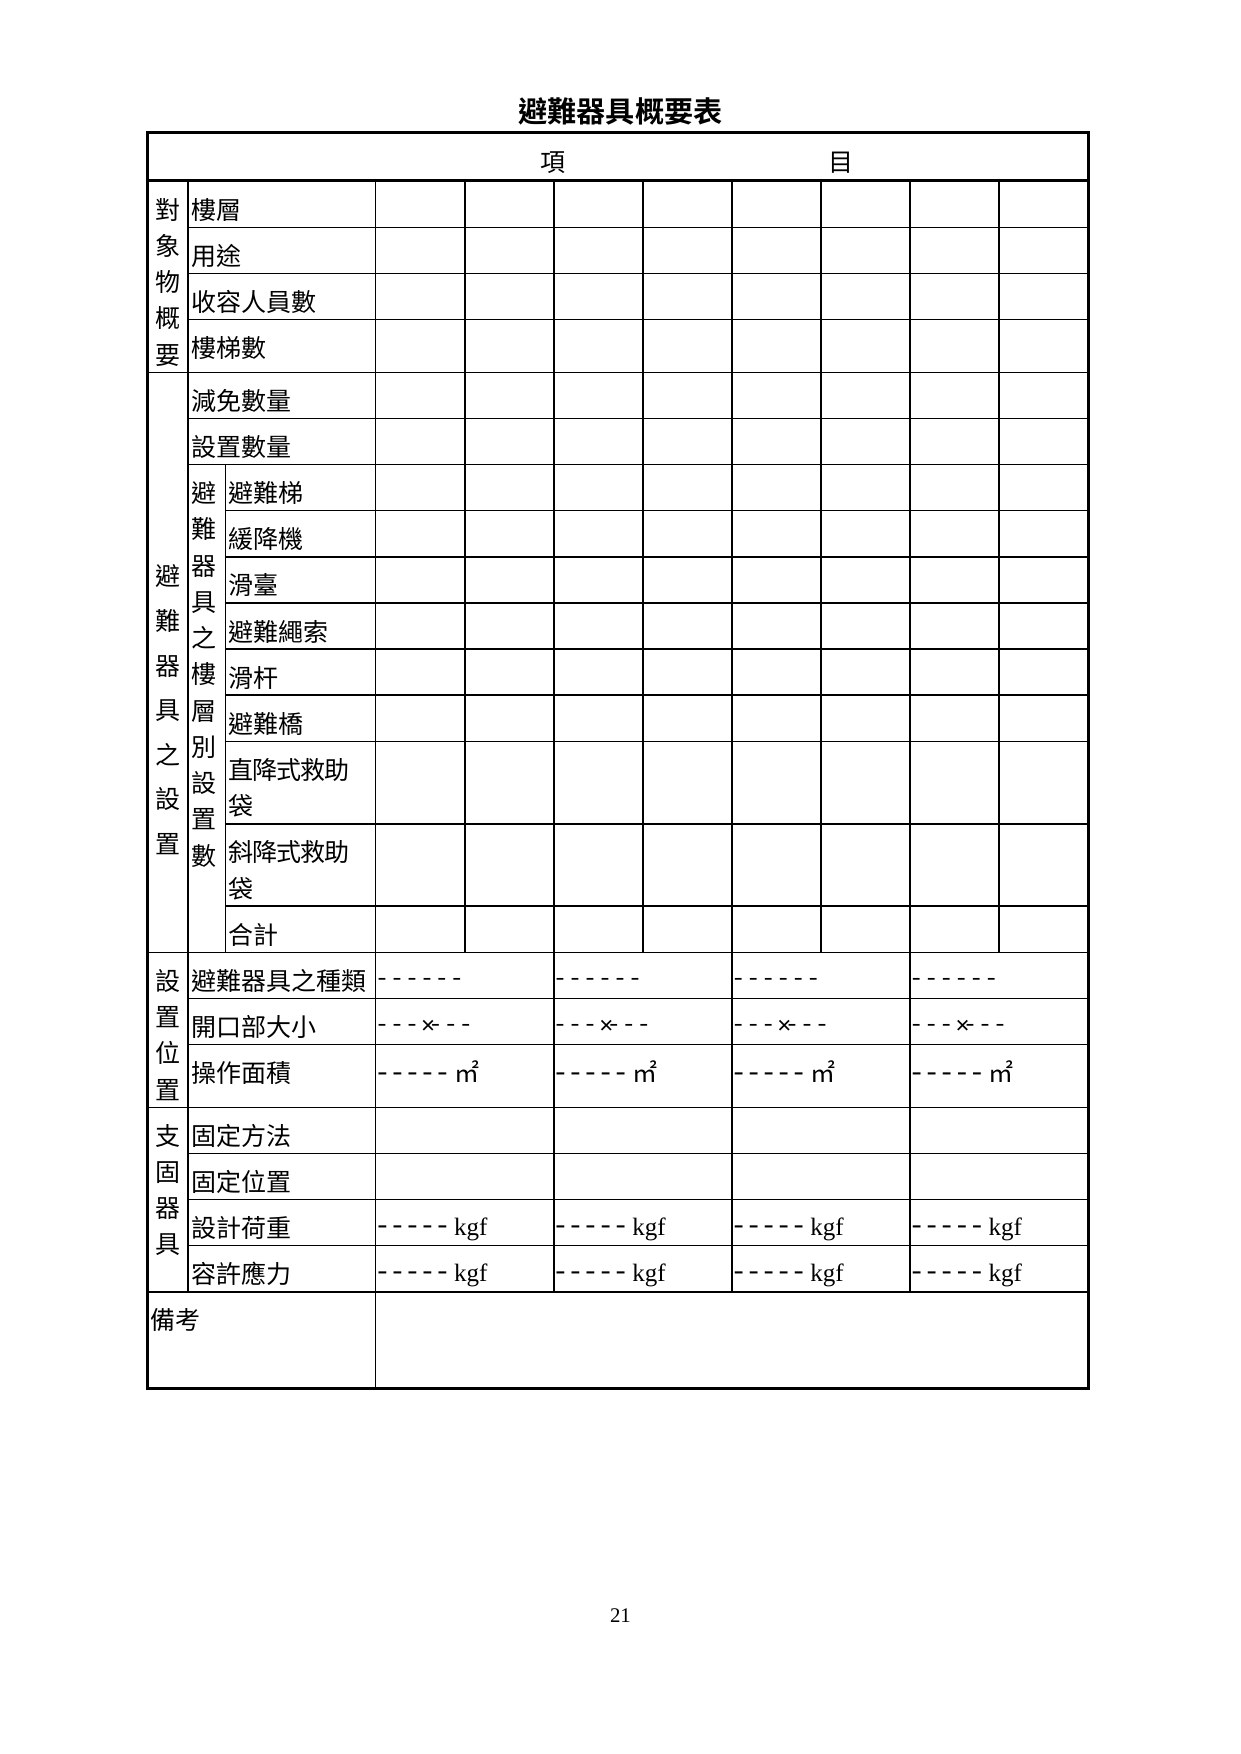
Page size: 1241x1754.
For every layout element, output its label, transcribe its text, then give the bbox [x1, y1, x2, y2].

table_cell 樓層 [189, 182, 375, 226]
table_cell ╴╴╴╴╴㎡ [376, 1045, 553, 1106]
table_cell [466, 558, 553, 602]
table_cell [555, 825, 642, 905]
table_cell 斜降式救助袋 [226, 825, 375, 905]
table_cell [376, 511, 464, 556]
table_cell [911, 320, 998, 371]
table_cell [1000, 228, 1087, 272]
table_cell [644, 696, 731, 741]
table_cell [376, 1154, 553, 1199]
table_cell [1000, 274, 1087, 319]
table_cell [644, 274, 731, 319]
table_cell [555, 742, 642, 823]
table_cell [733, 228, 820, 272]
table_cell [466, 742, 553, 823]
table_cell [822, 696, 909, 741]
table_cell [555, 696, 642, 741]
table_cell [644, 419, 731, 464]
table_cell [376, 320, 464, 371]
table_cell ╴╴╴╴╴╴ [733, 953, 909, 998]
table_cell [911, 373, 998, 417]
table_cell [555, 650, 642, 694]
table_cell [376, 742, 464, 823]
table_cell [466, 650, 553, 694]
table_cell ╴╴╴╴╴╴ [555, 953, 731, 998]
table_cell [555, 373, 642, 417]
table_cell 用途 [189, 228, 375, 272]
table_cell 樓梯數 [189, 320, 375, 371]
table_cell [1000, 320, 1087, 371]
table_cell [911, 1108, 1087, 1152]
table_cell [466, 228, 553, 272]
table_cell ╴╴╴╴╴kgf [376, 1200, 553, 1245]
table_cell [644, 465, 731, 510]
table_cell 緩降機 [226, 511, 375, 556]
table_cell [822, 320, 909, 371]
table_cell 設置位置 [149, 953, 187, 1106]
table_cell [1000, 604, 1087, 648]
table_cell ╴╴╴╴╴kgf [555, 1200, 731, 1245]
table_cell [733, 825, 820, 905]
table_cell [822, 742, 909, 823]
table_cell [733, 742, 820, 823]
table_cell [555, 465, 642, 510]
table_cell [1000, 419, 1087, 464]
table_cell [644, 228, 731, 272]
table_cell [376, 419, 464, 464]
table_cell [911, 650, 998, 694]
table_cell [644, 182, 731, 226]
table_cell [733, 182, 820, 226]
table_cell [911, 274, 998, 319]
table_cell [555, 274, 642, 319]
table_cell 避 難 器 具 之 設 置 [149, 373, 187, 951]
table_cell 避難繩索 [226, 604, 375, 648]
table_cell [376, 558, 464, 602]
table_cell [733, 1154, 909, 1199]
table_cell [376, 1108, 553, 1152]
table_cell [733, 373, 820, 417]
table_cell 固定位置 [189, 1154, 375, 1199]
table_cell 操作面積 [189, 1045, 375, 1106]
table_cell [466, 825, 553, 905]
table_cell [376, 825, 464, 905]
table_cell [911, 696, 998, 741]
table_header 項 目 [149, 134, 1087, 179]
table_cell ╴╴╴╴╴㎡ [555, 1045, 731, 1106]
table_cell [733, 696, 820, 741]
table_cell ╴╴╴╴╴kgf [733, 1200, 909, 1245]
table_cell [555, 604, 642, 648]
table_cell 固定方法 [189, 1108, 375, 1152]
table_cell [466, 419, 553, 464]
table_cell 合計 [226, 907, 375, 951]
table_cell [555, 907, 642, 951]
table_cell [911, 1154, 1087, 1199]
table_cell [376, 465, 464, 510]
table_cell [376, 604, 464, 648]
table_cell [1000, 465, 1087, 510]
table_cell ╴╴╴╴╴kgf [733, 1246, 909, 1291]
table_cell [644, 511, 731, 556]
table_cell [466, 907, 553, 951]
table_cell [911, 228, 998, 272]
table_cell [466, 465, 553, 510]
table_cell [466, 604, 553, 648]
table_cell [1000, 182, 1087, 226]
table_cell ╴╴╴×╴╴╴ [555, 999, 731, 1044]
table_cell ╴╴╴╴╴kgf [911, 1246, 1087, 1291]
table_cell 避難器具之樓層別設置數 [189, 465, 225, 951]
table_cell 支固器具 [149, 1108, 187, 1291]
table_cell [1000, 742, 1087, 823]
table_cell [466, 182, 553, 226]
table_cell ╴╴╴×╴╴╴ [376, 999, 553, 1044]
table_cell [822, 274, 909, 319]
table_cell [733, 1108, 909, 1152]
table_cell [911, 558, 998, 602]
table_cell [822, 604, 909, 648]
table_cell [1000, 511, 1087, 556]
table_cell [644, 907, 731, 951]
table_cell [555, 419, 642, 464]
table_cell [376, 907, 464, 951]
table_cell [822, 558, 909, 602]
table_cell 避難器具之種類 [189, 953, 375, 998]
table_cell [733, 604, 820, 648]
table_cell [644, 558, 731, 602]
table_cell [911, 419, 998, 464]
table_cell [733, 650, 820, 694]
table_cell 備考 [149, 1293, 375, 1387]
table_cell [376, 274, 464, 319]
table_cell [822, 228, 909, 272]
table_cell [466, 274, 553, 319]
table_cell [822, 419, 909, 464]
table_cell [733, 274, 820, 319]
table_cell [1000, 373, 1087, 417]
table_cell [555, 1154, 731, 1199]
table_cell [822, 511, 909, 556]
table_cell [555, 511, 642, 556]
table_cell [466, 320, 553, 371]
table_cell [376, 228, 464, 272]
table_cell ╴╴╴╴╴╴ [376, 953, 553, 998]
table_cell [1000, 825, 1087, 905]
table_cell [822, 465, 909, 510]
table_cell ╴╴╴×╴╴╴ [733, 999, 909, 1044]
table_cell 滑杆 [226, 650, 375, 694]
table_cell 滑臺 [226, 558, 375, 602]
table_cell 減免數量 [189, 373, 375, 417]
table_cell 避難橋 [226, 696, 375, 741]
table_cell [466, 373, 553, 417]
table_cell 設計荷重 [189, 1200, 375, 1245]
table_cell [1000, 696, 1087, 741]
table_cell ╴╴╴╴╴╴ [911, 953, 1087, 998]
table_cell [733, 558, 820, 602]
table_cell [644, 604, 731, 648]
table_cell ╴╴╴╴╴kgf [911, 1200, 1087, 1245]
table_cell 容許應力 [189, 1246, 375, 1291]
table_cell 收容人員數 [189, 274, 375, 319]
table_cell [555, 320, 642, 371]
table_cell [376, 696, 464, 741]
table_cell [822, 907, 909, 951]
table_cell [733, 419, 820, 464]
table_cell [911, 604, 998, 648]
table_cell [555, 182, 642, 226]
table_cell [822, 650, 909, 694]
table_cell [376, 373, 464, 417]
table_cell ╴╴╴╴╴㎡ [733, 1045, 909, 1106]
table_cell [733, 907, 820, 951]
table_cell 避難梯 [226, 465, 375, 510]
table_cell [376, 650, 464, 694]
table_cell [822, 825, 909, 905]
table_cell [1000, 650, 1087, 694]
table_cell [644, 742, 731, 823]
table_cell [466, 696, 553, 741]
table_cell [911, 465, 998, 510]
table_cell 直降式救助袋 [226, 742, 375, 823]
table_cell [644, 825, 731, 905]
table_cell [911, 825, 998, 905]
text 避難器具概要表 [148, 89, 1092, 131]
table_cell [466, 511, 553, 556]
table_cell ╴╴╴╴╴kgf [376, 1246, 553, 1291]
table_cell [822, 373, 909, 417]
table_cell ╴╴╴×╴╴╴ [911, 999, 1087, 1044]
table_cell [733, 465, 820, 510]
table_cell [911, 182, 998, 226]
table_cell [644, 650, 731, 694]
table_cell [555, 228, 642, 272]
table_cell [1000, 558, 1087, 602]
table_cell [555, 558, 642, 602]
table_cell [644, 320, 731, 371]
table_cell [733, 511, 820, 556]
table_cell 對象物概要 [149, 182, 187, 371]
table_cell [1000, 907, 1087, 951]
table_cell [911, 511, 998, 556]
table_cell ╴╴╴╴╴㎡ [911, 1045, 1087, 1106]
table_cell [911, 907, 998, 951]
table_cell [376, 182, 464, 226]
table_cell 設置數量 [189, 419, 375, 464]
table_cell 開口部大小 [189, 999, 375, 1044]
table_cell ╴╴╴╴╴kgf [555, 1246, 731, 1291]
table_cell [733, 320, 820, 371]
table_cell [555, 1108, 731, 1152]
table_cell [376, 1293, 1087, 1387]
table_cell [644, 373, 731, 417]
table_cell [822, 182, 909, 226]
table_cell [911, 742, 998, 823]
